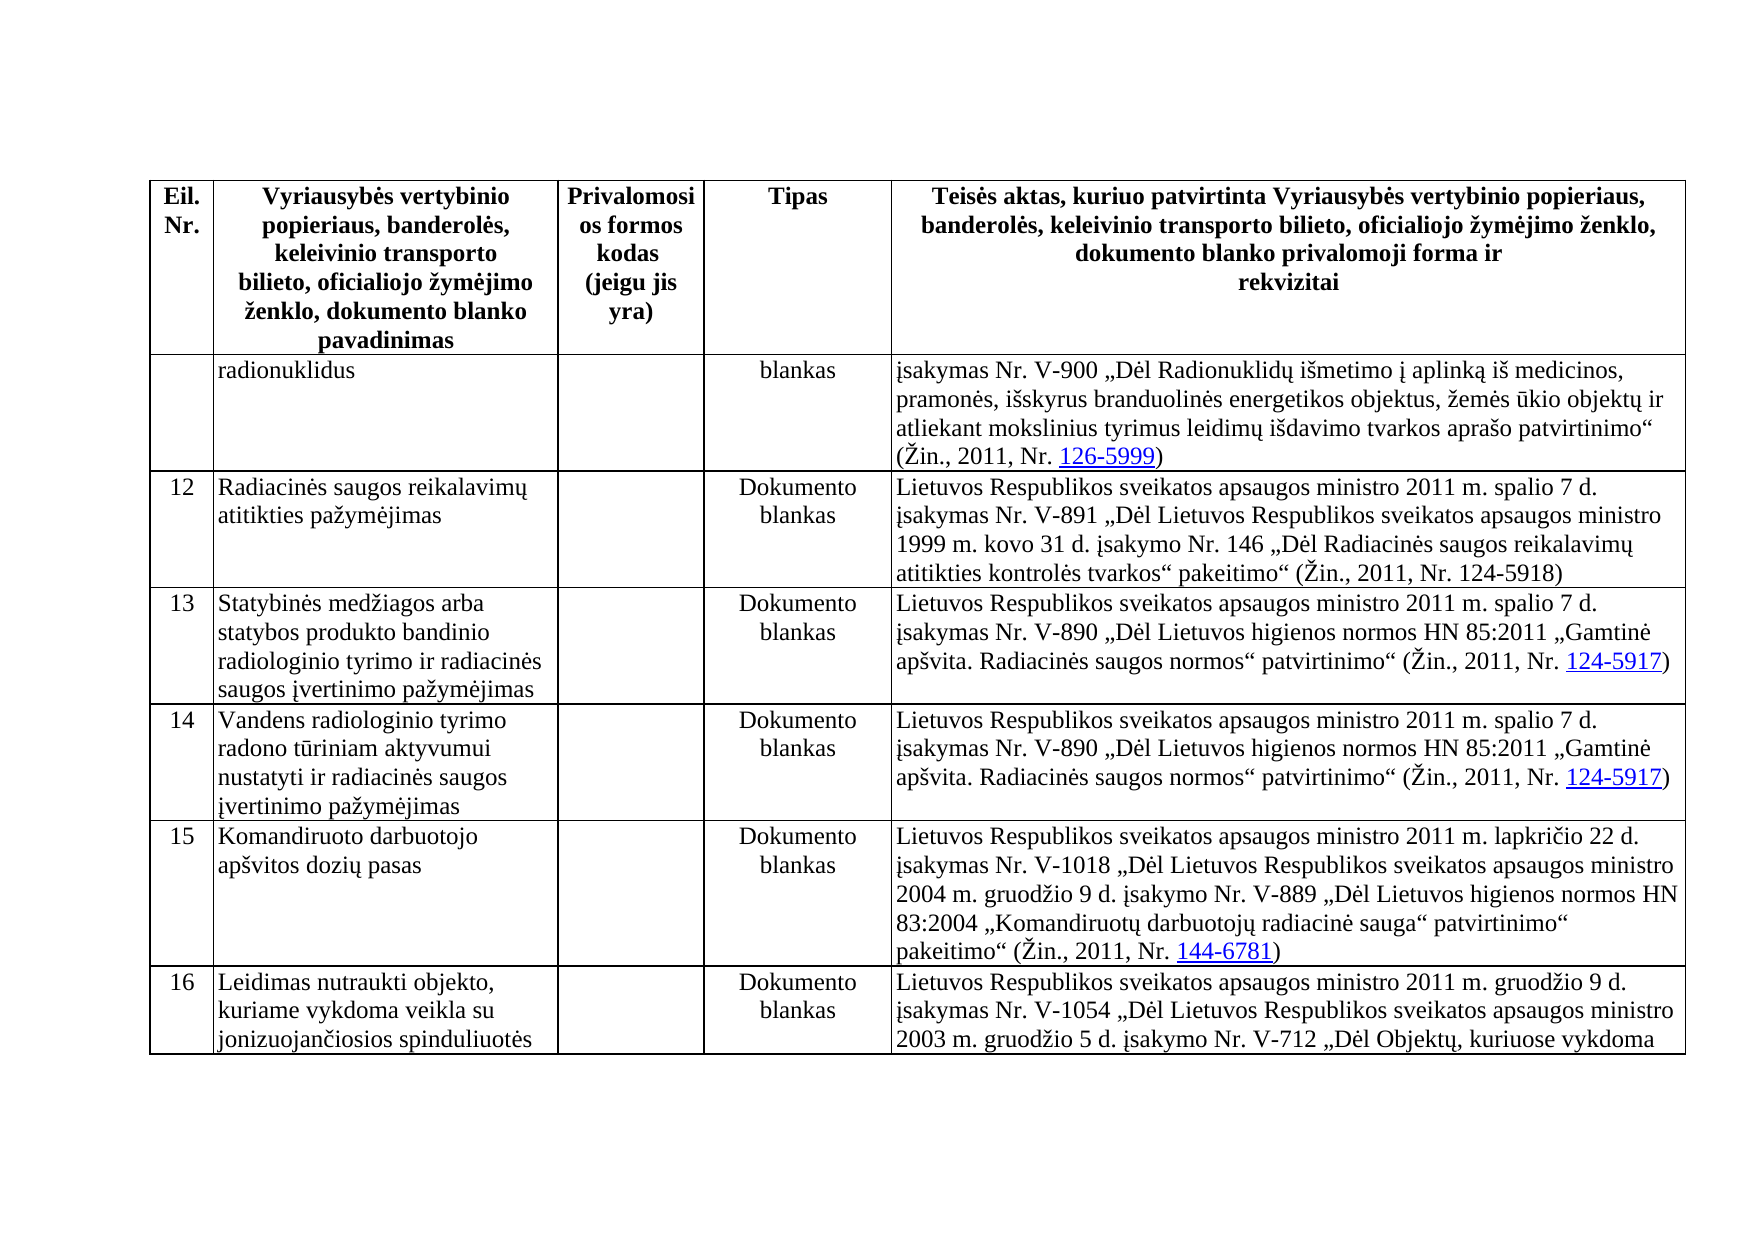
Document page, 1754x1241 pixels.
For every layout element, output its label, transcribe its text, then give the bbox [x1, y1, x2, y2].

table_cell 13 [151, 588, 213, 703]
table_cell Dokumento blankas [705, 588, 891, 703]
table_cell Lietuvos Respublikos sveikatos apsaugos ministro 2011 m. gruodžio 9 d. įsakymas Nr. V-1054 „Dėl Lietuvos Respublikos sveikatos apsaugos ministro 2003 m. gruodžio 5 d. įsakymo Nr. V-712 „Dėl Objektų, kuriuose vykdoma [892, 967, 1685, 1053]
table_cell įsakymas Nr. V-900 „Dėl Radionuklidų išmetimo į aplinką iš medicinos, pramonės, išskyrus branduolinės energetikos objektus, žemės ūkio objektų ir atliekant mokslinius tyrimus leidimų išdavimo tvarkos aprašo patvirtinimo“ (Žin., 2011, Nr. 126-5999) [892, 355, 1685, 470]
table_cell Lietuvos Respublikos sveikatos apsaugos ministro 2011 m. spalio 7 d. įsakymas Nr. V-890 „Dėl Lietuvos higienos normos HN 85:2011 „Gamtinė apšvita. Radiacinės saugos normos“ patvirtinimo“ (Žin., 2011, Nr. 124-5917) [892, 588, 1685, 703]
table_cell Dokumento blankas [705, 821, 891, 965]
table_cell Dokumento blankas [705, 705, 891, 820]
table_cell [559, 355, 703, 470]
table_header Tipas [705, 181, 891, 353]
table_header Privalomosios formos kodas (jeigu jis yra) [559, 181, 703, 353]
table_cell 15 [151, 821, 213, 965]
table_cell Dokumento blankas [705, 472, 891, 587]
table_cell 14 [151, 705, 213, 820]
table_cell [559, 588, 703, 703]
table_cell Lietuvos Respublikos sveikatos apsaugos ministro 2011 m. lapkričio 22 d. įsakymas Nr. V-1018 „Dėl Lietuvos Respublikos sveikatos apsaugos ministro 2004 m. gruodžio 9 d. įsakymo Nr. V-889 „Dėl Lietuvos higienos normos HN 83:2004 „Komandiruotų darbuotojų radiacinė sauga“ patvirtinimo“ pakeitimo“ (Žin., 2011, Nr. 144-6781) [892, 821, 1685, 965]
table_cell Vandens radiologinio tyrimo radono tūriniam aktyvumui nustatyti ir radiacinės saugos įvertinimo pažymėjimas [214, 705, 557, 820]
table_cell radionuklidus [214, 355, 557, 470]
table_cell [559, 705, 703, 820]
table_header Vyriausybės vertybinio popieriaus, banderolės, keleivinio transporto bilieto, oficialiojo žymėjimo ženklo, dokumento blanko pavadinimas [214, 181, 557, 353]
table_cell Statybinės medžiagos arba statybos produkto bandinio radiologinio tyrimo ir radiacinės saugos įvertinimo pažymėjimas [214, 588, 557, 703]
table_cell [559, 967, 703, 1053]
table_cell Leidimas nutraukti objekto, kuriame vykdoma veikla su jonizuojančiosios spinduliuotės [214, 967, 557, 1053]
table_cell 12 [151, 472, 213, 587]
table_header Eil. Nr. [151, 181, 213, 353]
table_cell Dokumento blankas [705, 967, 891, 1053]
table_cell [151, 355, 213, 470]
table_cell Radiacinės saugos reikalavimų atitikties pažymėjimas [214, 472, 557, 587]
table_cell Komandiruoto darbuotojo apšvitos dozių pasas [214, 821, 557, 965]
table_cell Lietuvos Respublikos sveikatos apsaugos ministro 2011 m. spalio 7 d. įsakymas Nr. V-891 „Dėl Lietuvos Respublikos sveikatos apsaugos ministro 1999 m. kovo 31 d. įsakymo Nr. 146 „Dėl Radiacinės saugos reikalavimų atitikties kontrolės tvarkos“ pakeitimo“ (Žin., 2011, Nr. 124-5918) [892, 472, 1685, 587]
table_header Teisės aktas, kuriuo patvirtinta Vyriausybės vertybinio popieriaus, banderolės, keleivinio transporto bilieto, oficialiojo žymėjimo ženklo, dokumento blanko privalomoji forma ir rekvizitai [892, 181, 1685, 353]
table_cell [559, 472, 703, 587]
table_cell Lietuvos Respublikos sveikatos apsaugos ministro 2011 m. spalio 7 d. įsakymas Nr. V-890 „Dėl Lietuvos higienos normos HN 85:2011 „Gamtinė apšvita. Radiacinės saugos normos“ patvirtinimo“ (Žin., 2011, Nr. 124-5917) [892, 705, 1685, 820]
table_cell blankas [705, 355, 891, 470]
table_cell [559, 821, 703, 965]
table_cell 16 [151, 967, 213, 1053]
